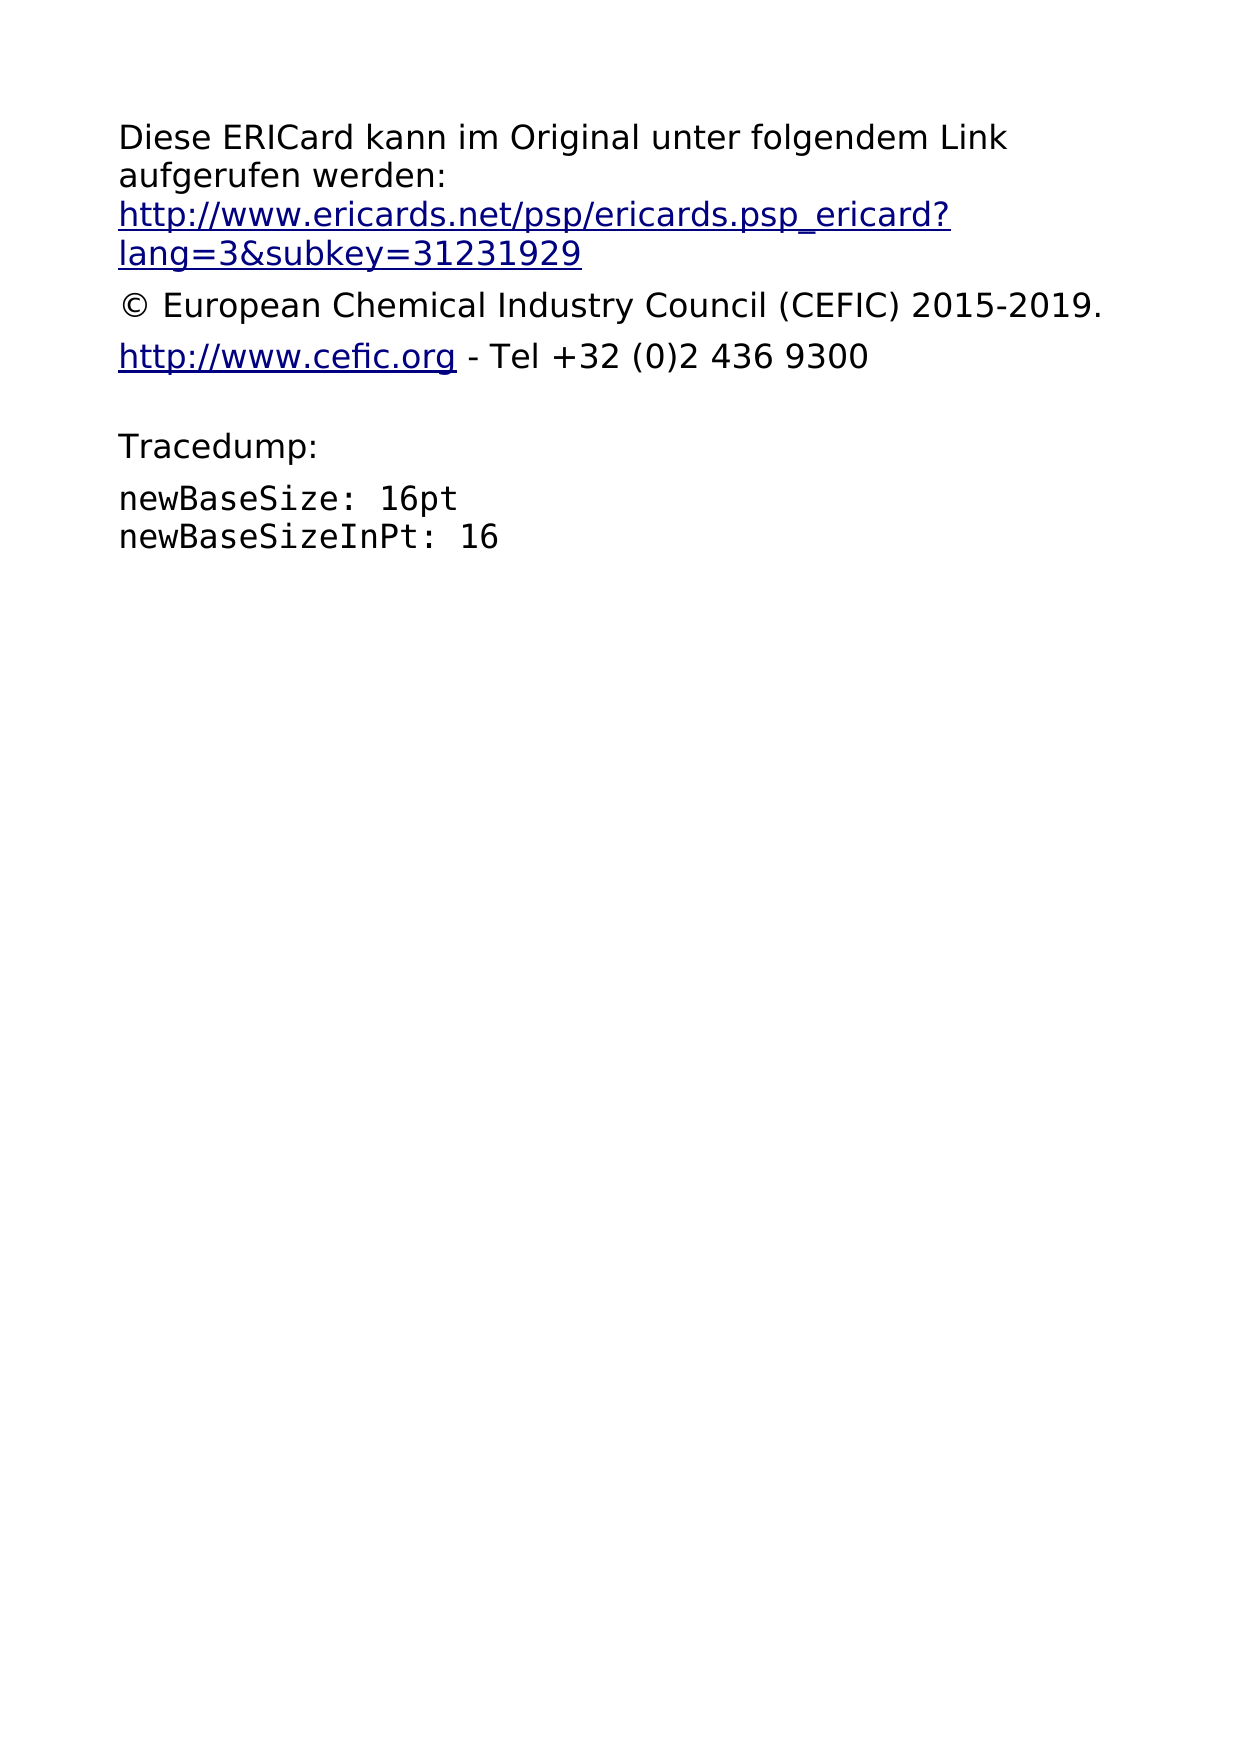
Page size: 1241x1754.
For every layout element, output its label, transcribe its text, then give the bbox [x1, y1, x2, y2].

text http://www.cefic.org - Tel +32 (0)2 436 9300 [118, 337, 1122, 376]
text newBaseSize: 16pt newBaseSizeInPt: 16 [118, 479, 1122, 557]
text Diese ERICard kann im Original unter folgendem Link aufgerufen werden: http://www.ericards.net/psp/ericards.psp_ericard?lang=3&subkey=31231929 [118, 118, 1122, 273]
text © European Chemical Industry Council (CEFIC) 2015-2019. [118, 286, 1122, 325]
text Tracedump: [118, 389, 1122, 466]
